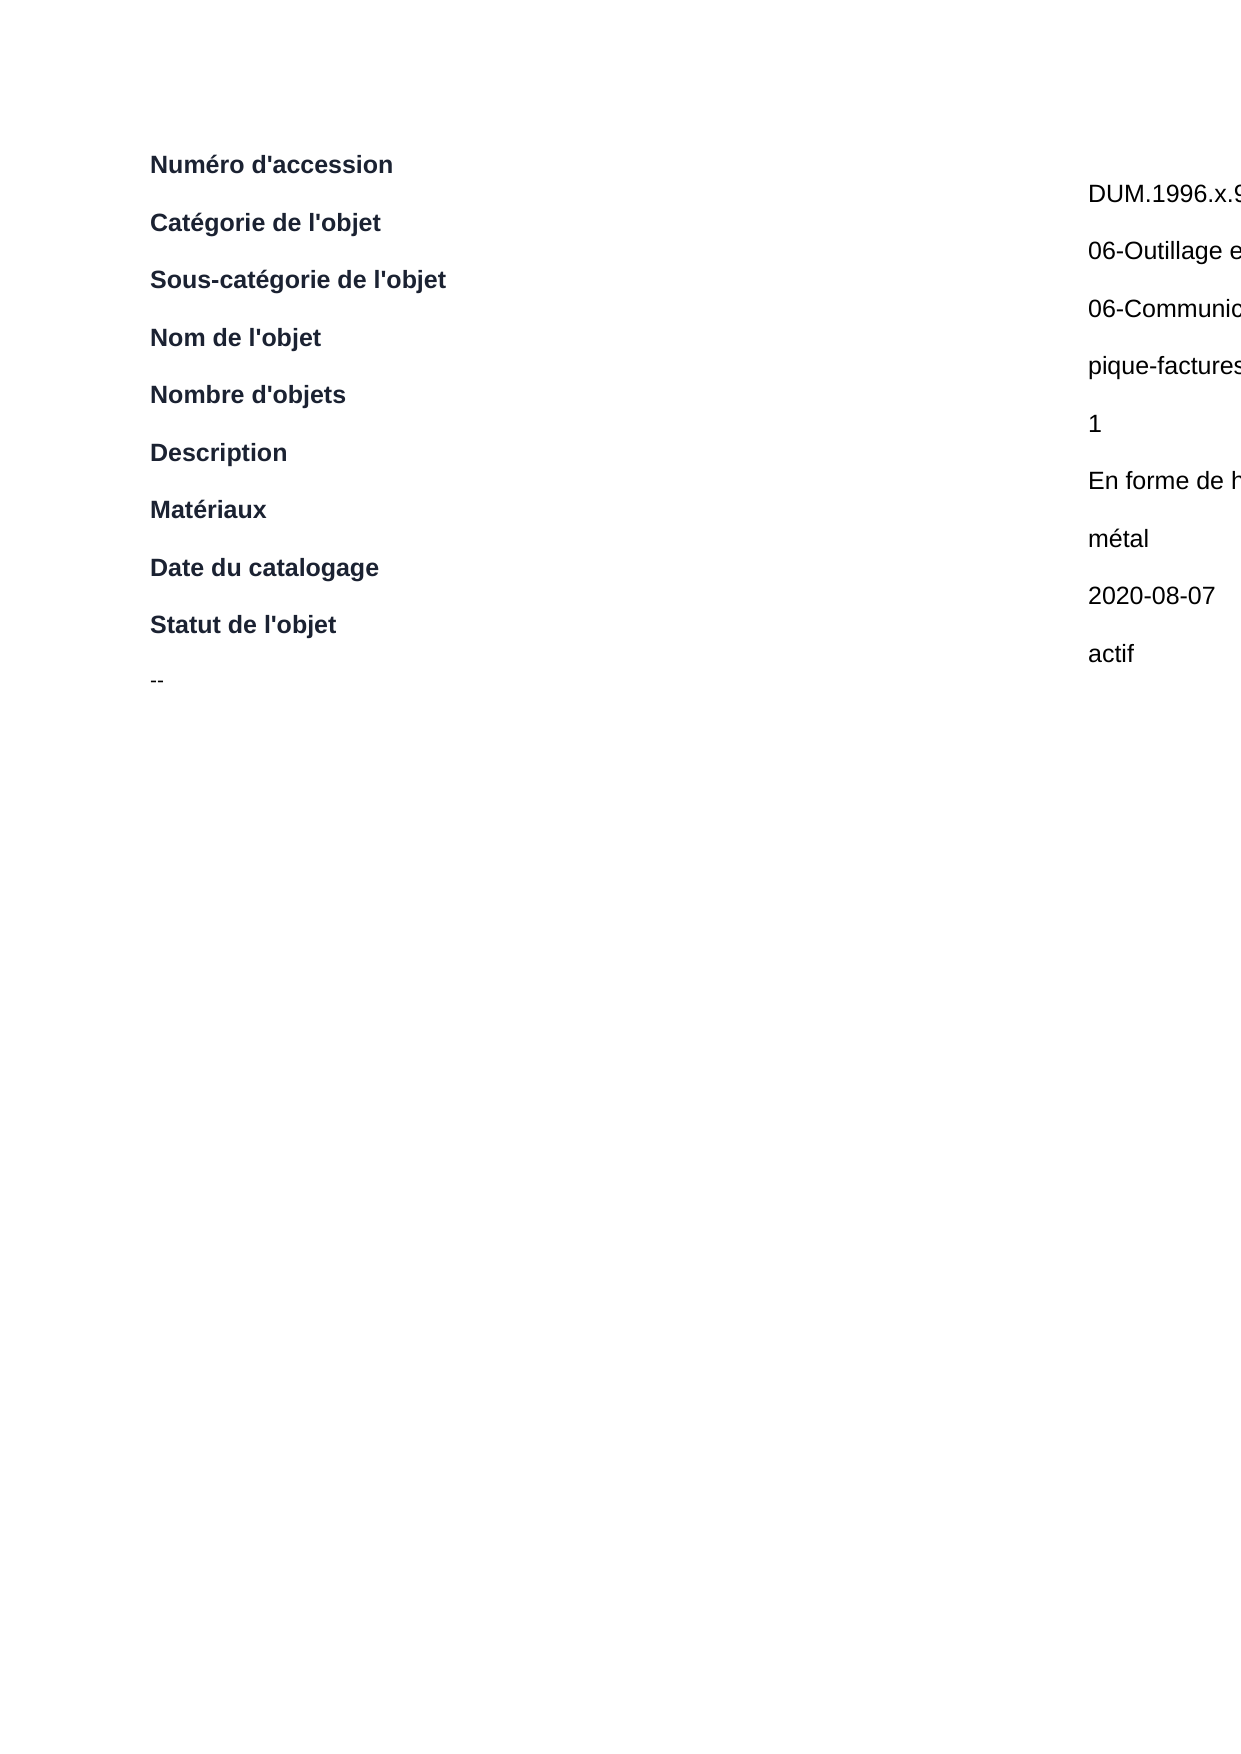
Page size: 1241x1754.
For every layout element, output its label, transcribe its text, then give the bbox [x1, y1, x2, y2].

text pique-factures [1088, 351, 1240, 380]
text Nom de l'objet [150, 322, 1090, 351]
text 1 [1088, 409, 1240, 437]
text Description [150, 437, 1090, 466]
text Nombre d'objets [150, 380, 1090, 409]
text 2020-08-07 [1088, 581, 1240, 610]
text Catégorie de l'objet [150, 207, 1090, 236]
text métal [1088, 524, 1240, 552]
text Sous-catégorie de l'objet [150, 265, 1090, 294]
text -- [150, 667, 1090, 691]
text Statut de l'objet [150, 610, 1090, 639]
text DUM.1996.x.991 [1088, 179, 1240, 207]
text 06-Communication écrite [1088, 294, 1240, 322]
text En forme de harpe. Trou de suspension. Tige pointue. [1088, 466, 1240, 495]
text Matériaux [150, 495, 1090, 524]
text actif [1088, 639, 1240, 667]
text Numéro d'accession [150, 150, 1090, 179]
text 06-Outillage et équipement pour la communication [1088, 236, 1240, 265]
text Date du catalogage [150, 552, 1090, 581]
